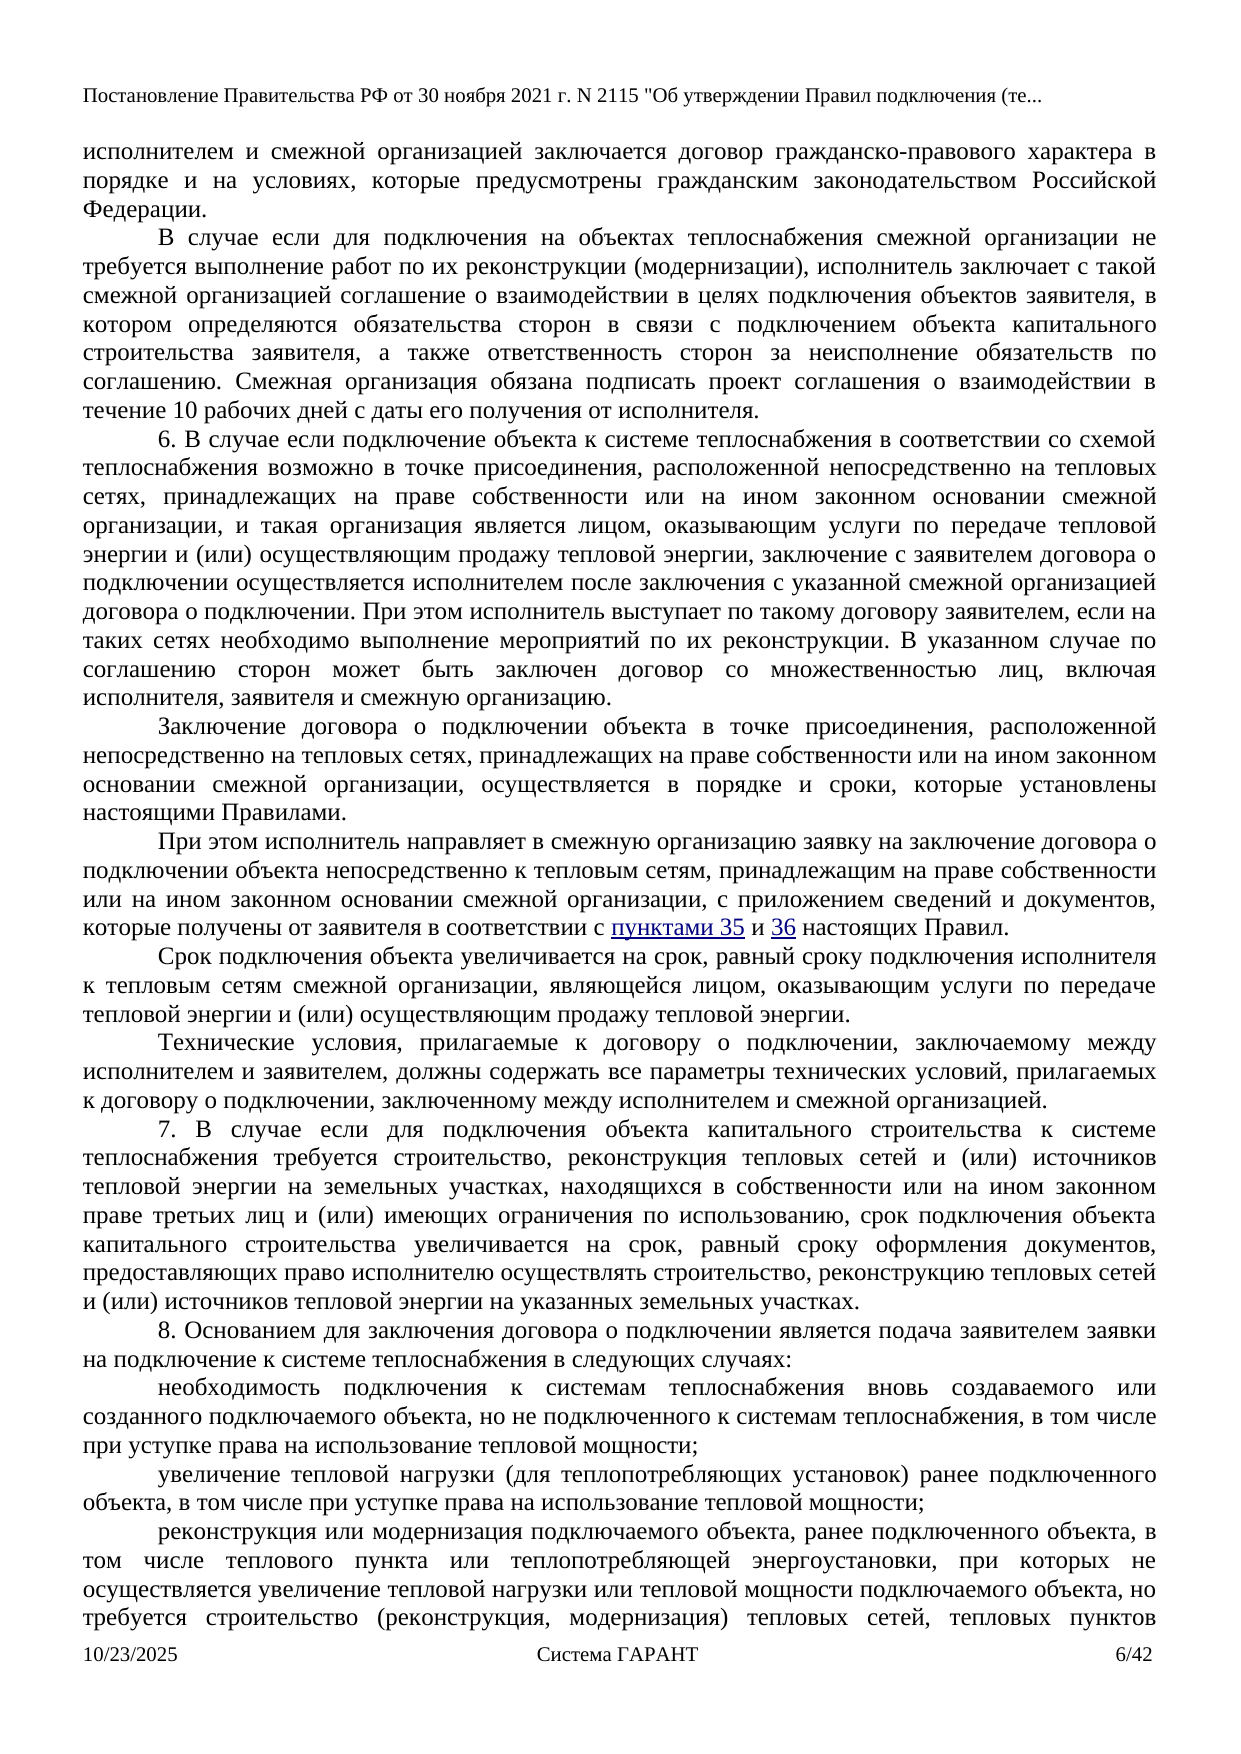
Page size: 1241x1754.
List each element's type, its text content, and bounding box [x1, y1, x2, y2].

text Технические условия, прилагаемые к договору о подключении, заключаемому между исполнителем и заявителем, должны содержать все параметры технических условий, прилагаемых к договору о подключении, заключенному между исполнителем и смежной организацией. [83, 1027, 1157, 1114]
text Заключение договора о подключении объекта в точке присоединения, расположенной непосредственно на тепловых сетях, принадлежащих на праве собственности или на ином законном основании смежной организации, осуществляется в порядке и сроки, которые установлены настоящими Правилами. [83, 711, 1157, 826]
text При этом исполнитель направляет в смежную организацию заявку на заключение договора о подключении объекта непосредственно к тепловым сетям, принадлежащим на праве собственности или на ином законном основании смежной организации, с приложением сведений и документов, которые получены от заявителя в соответствии с пунктами 35 и 36 настоящих Правил. [83, 826, 1157, 941]
text исполнителем и смежной организацией заключается договор гражданско-правового характера в порядке и на условиях, которые предусмотрены гражданским законодательством Российской Федерации. [83, 136, 1157, 222]
text реконструкция или модернизация подключаемого объекта, ранее подключенного объекта, в том числе теплового пункта или теплопотребляющей энергоустановки, при которых не осуществляется увеличение тепловой нагрузки или тепловой мощности подключаемого объекта, но требуется строительство (реконструкция, модернизация) тепловых сетей, тепловых пунктов [83, 1516, 1157, 1631]
text необходимость подключения к системам теплоснабжения вновь создаваемого или созданного подключаемого объекта, но не подключенного к системам теплоснабжения, в том числе при уступке права на использование тепловой мощности; [83, 1372, 1157, 1459]
text 6. В случае если подключение объекта к системе теплоснабжения в соответствии со схемой теплоснабжения возможно в точке присоединения, расположенной непосредственно на тепловых сетях, принадлежащих на праве собственности или на ином законном основании смежной организации, и такая организация является лицом, оказывающим услуги по передаче тепловой энергии и (или) осуществляющим продажу тепловой энергии, заключение с заявителем договора о подключении осуществляется исполнителем после заключения с указанной смежной организацией договора о подключении. При этом исполнитель выступает по такому договору заявителем, если на таких сетях необходимо выполнение мероприятий по их реконструкции. В указанном случае по соглашению сторон может быть заключен договор со множественностью лиц, включая исполнителя, заявителя и смежную организацию. [83, 424, 1157, 711]
text 8. Основанием для заключения договора о подключении является подача заявителем заявки на подключение к системе теплоснабжения в следующих случаях: [83, 1315, 1157, 1372]
text увеличение тепловой нагрузки (для теплопотребляющих установок) ранее подключенного объекта, в том числе при уступке права на использование тепловой мощности; [83, 1459, 1157, 1516]
text Срок подключения объекта увеличивается на срок, равный сроку подключения исполнителя к тепловым сетям смежной организации, являющейся лицом, оказывающим услуги по передаче тепловой энергии и (или) осуществляющим продажу тепловой энергии. [83, 941, 1157, 1027]
text В случае если для подключения на объектах теплоснабжения смежной организации не требуется выполнение работ по их реконструкции (модернизации), исполнитель заключает с такой смежной организацией соглашение о взаимодействии в целях подключения объектов заявителя, в котором определяются обязательства сторон в связи с подключением объекта капитального строительства заявителя, а также ответственность сторон за неисполнение обязательств по соглашению. Смежная организация обязана подписать проект соглашения о взаимодействии в течение 10 рабочих дней с даты его получения от исполнителя. [83, 222, 1157, 424]
text 7. В случае если для подключения объекта капитального строительства к системе теплоснабжения требуется строительство, реконструкция тепловых сетей и (или) источников тепловой энергии на земельных участках, находящихся в собственности или на ином законном праве третьих лиц и (или) имеющих ограничения по использованию, срок подключения объекта капитального строительства увеличивается на срок, равный сроку оформления документов, предоставляющих право исполнителю осуществлять строительство, реконструкцию тепловых сетей и (или) источников тепловой энергии на указанных земельных участках. [83, 1114, 1157, 1315]
